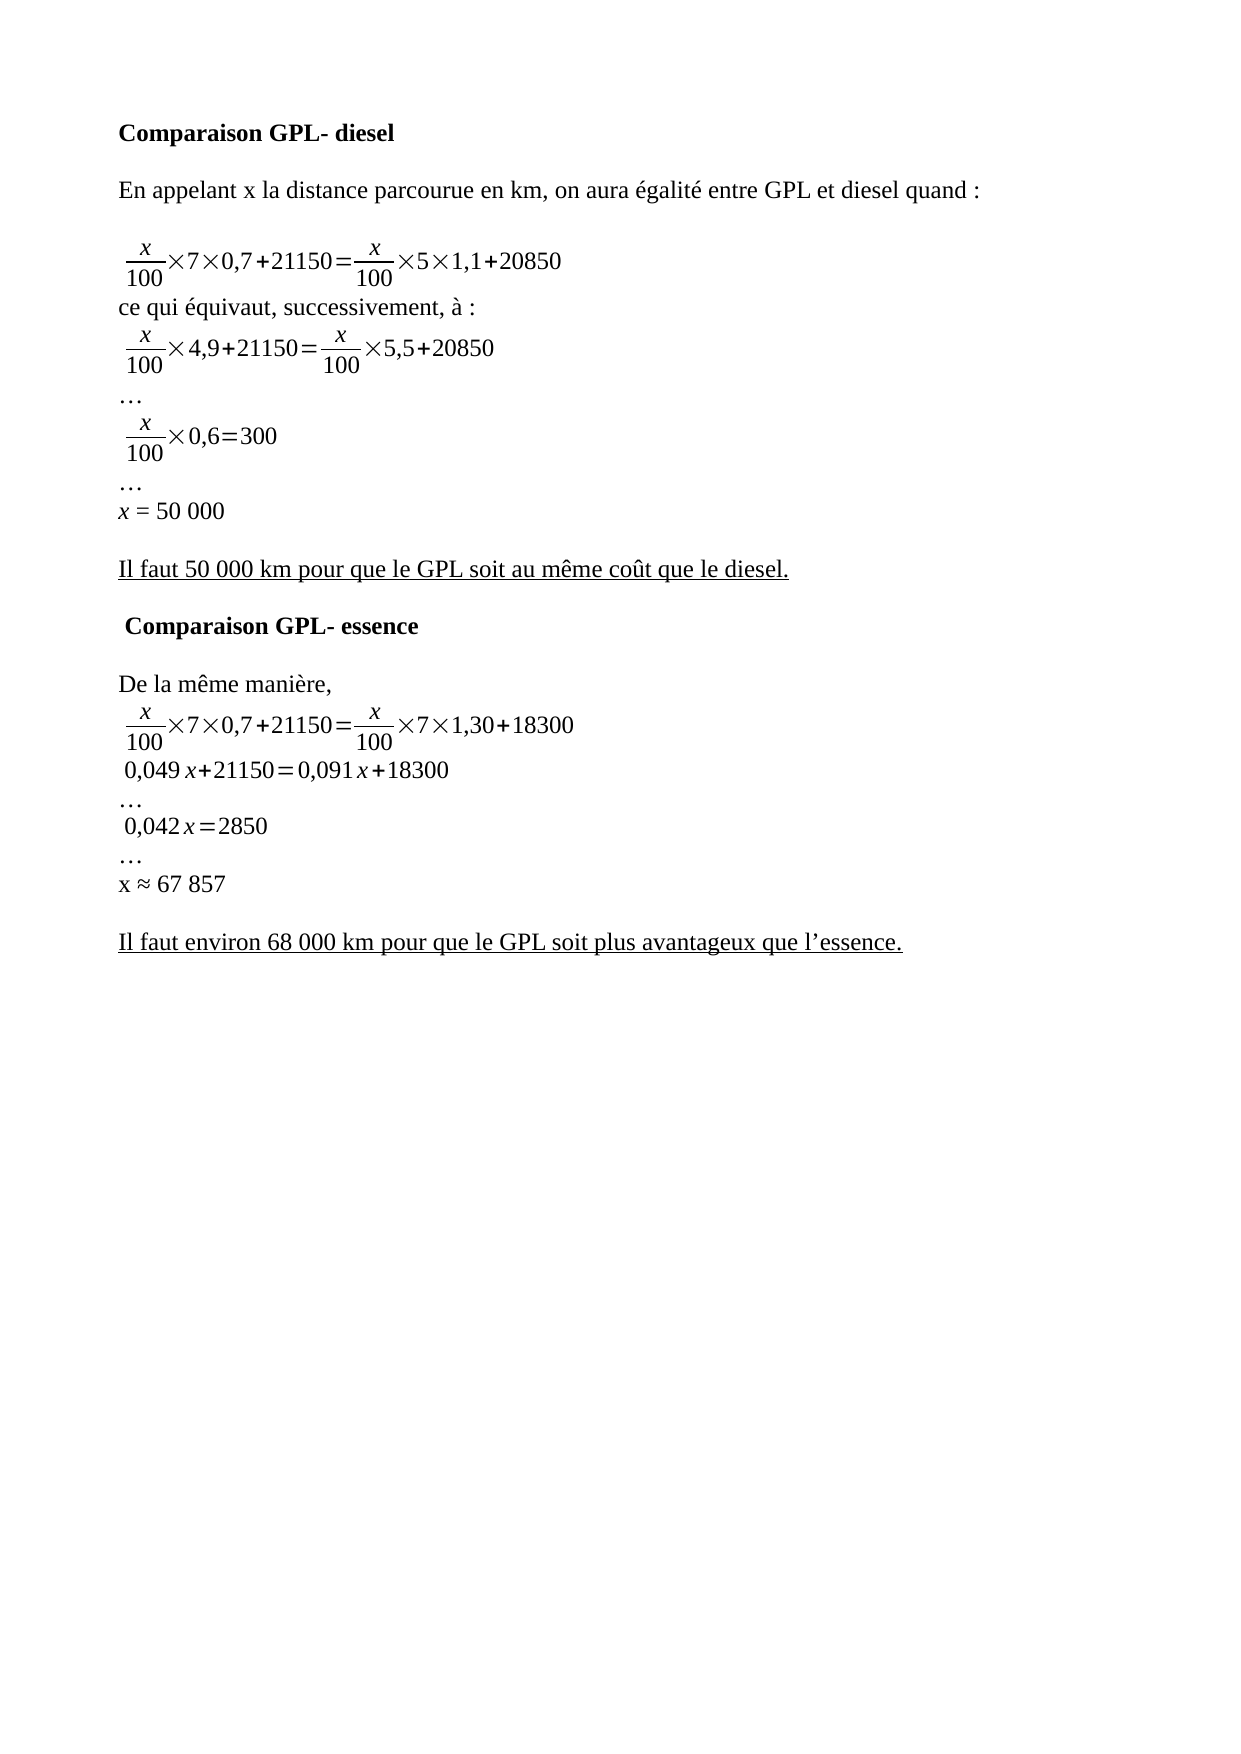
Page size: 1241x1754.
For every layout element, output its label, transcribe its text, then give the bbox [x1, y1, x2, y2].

text x ≈ 67 857 [118, 869, 1122, 898]
text x = 50 000 [118, 496, 1122, 525]
text De la même manière, [118, 669, 1122, 697]
text … [118, 784, 1122, 813]
text … [118, 467, 1122, 496]
text En appelant x la distance parcourue en km, on aura égalité entre GPL et diesel quand : [118, 176, 1122, 204]
text Comparaison GPL- diesel [118, 118, 1122, 147]
text … [118, 840, 1122, 869]
text Il faut 50 000 km pour que le GPL soit au même coût que le diesel. Comparaison GPL- essence [118, 554, 1122, 640]
text … [118, 380, 1122, 408]
text Il faut environ 68 000 km pour que le GPL soit plus avantageux que l’essence. [118, 927, 1122, 955]
text ce qui équivaut, successivement, à : [118, 292, 1122, 321]
